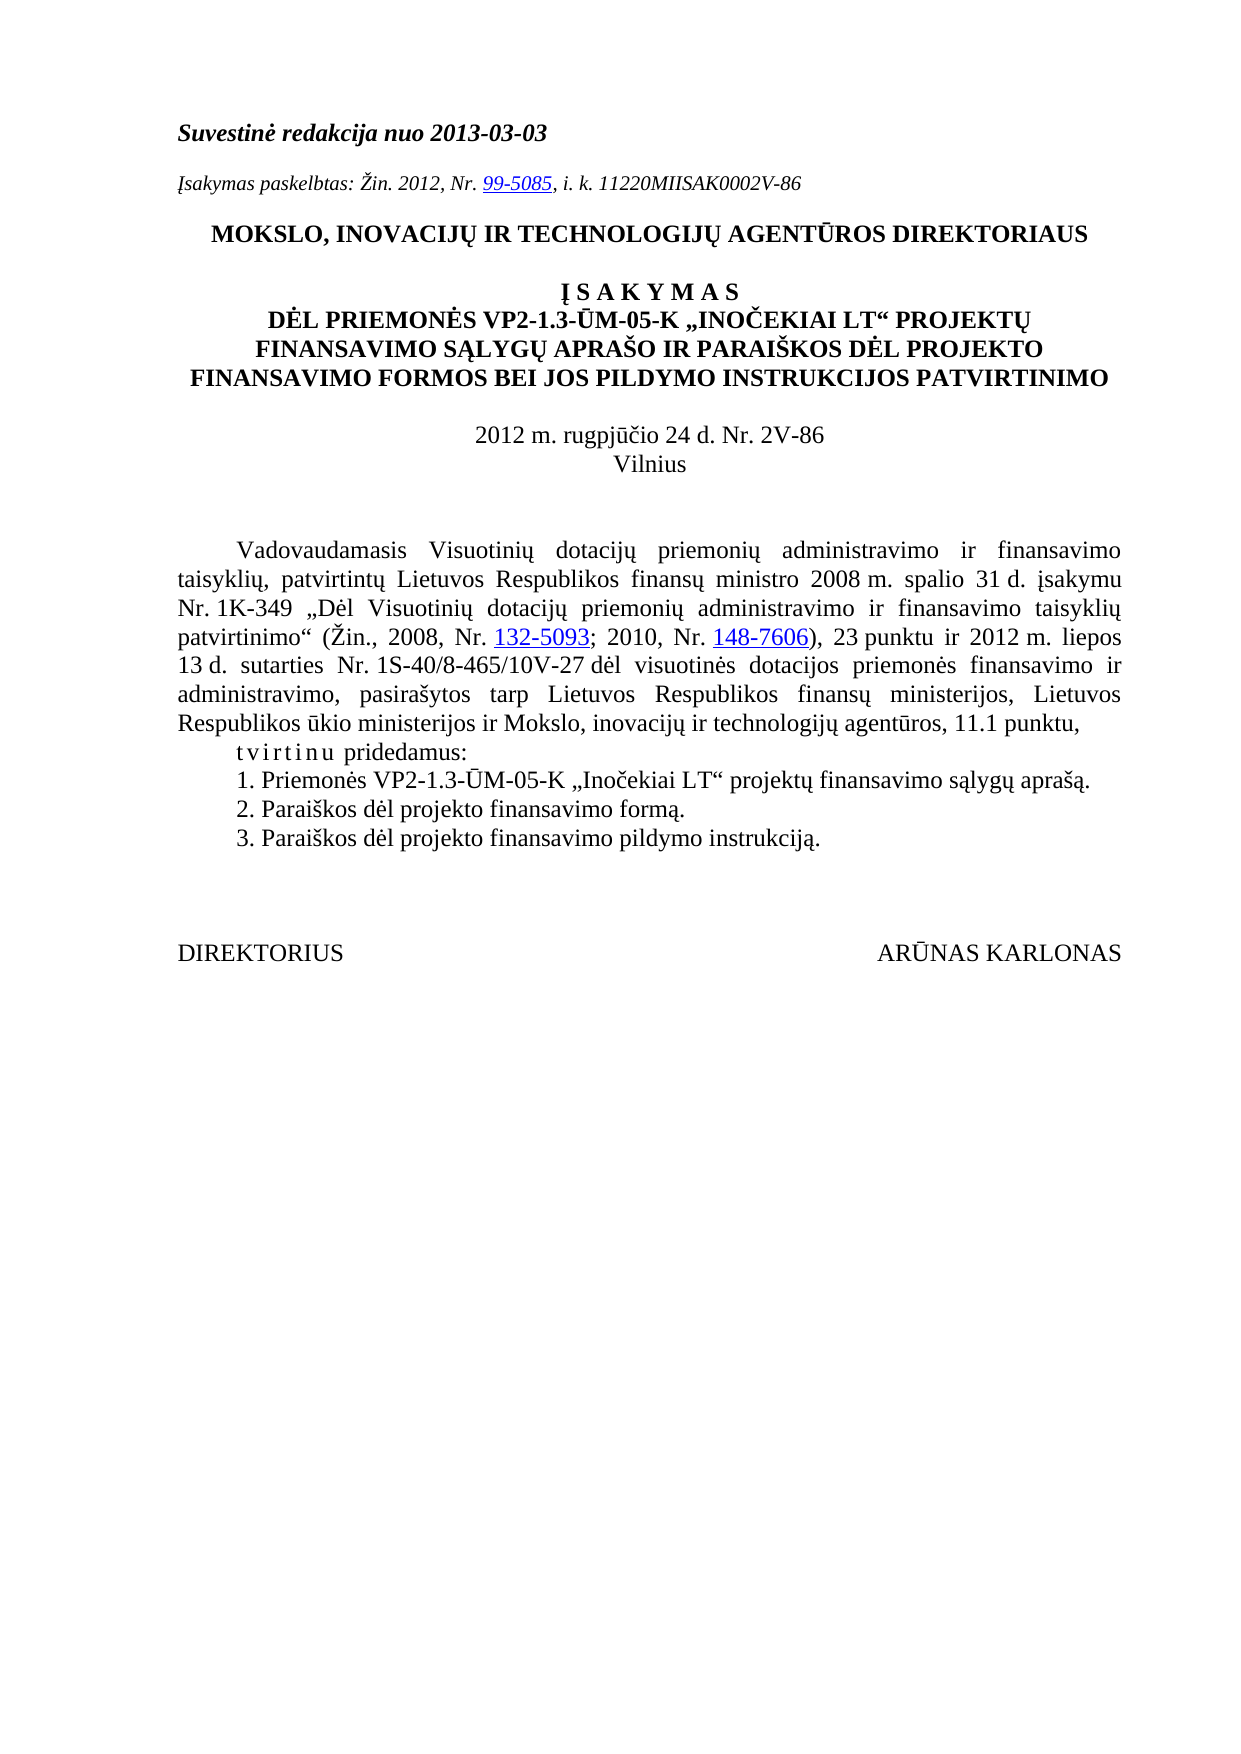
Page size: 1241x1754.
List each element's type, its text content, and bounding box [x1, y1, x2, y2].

text Įsakymas paskelbtas: Žin. 2012, Nr. 99-5085, i. k. 11220MIISAK0002V-86 [177, 171, 1122, 195]
text Suvestinė redakcija nuo 2013-03-03 [177, 118, 1122, 147]
text 2012 m. rugpjūčio 24 d. Nr. 2V-86 [177, 420, 1122, 449]
text tvirtinu pridedamus: [177, 737, 1122, 765]
text 2. Paraiškos dėl projekto finansavimo formą. [177, 794, 1122, 823]
text Direktorius Arūnas Karlonas [177, 938, 1122, 967]
text MOKSLO, INOVACIJŲ IR TECHNOLOGIJŲ AGENTŪROS DIREKTORIAUS [177, 219, 1122, 248]
text Vilnius [177, 449, 1122, 478]
text Į S A K Y M A S [177, 277, 1122, 305]
text 1. Priemonės VP2-1.3-ŪM-05-K „Inočekiai LT“ projektų finansavimo sąlygų aprašą. [177, 765, 1122, 794]
text 3. Paraiškos dėl projekto finansavimo pildymo instrukciją. [177, 823, 1122, 852]
text Vadovaudamasis Visuotinių dotacijų priemonių administravimo ir finansavimo taisyklių, patvirtintų Lietuvos Respublikos finansų ministro 2008 m. spalio 31 d. įsakymu Nr. 1K-349 „Dėl Visuotinių dotacijų priemonių administravimo ir finansavimo taisyklių patvirtinimo“ (Žin., 2008, Nr. 132-5093; 2010, Nr. 148-7606), 23 punktu ir 2012 m. liepos 13 d. sutarties Nr. 1S-40/8-465/10V-27 dėl visuotinės dotacijos priemonės finansavimo ir administravimo, pasirašytos tarp Lietuvos Respublikos finansų ministerijos, Lietuvos Respublikos ūkio ministerijos ir Mokslo, inovacijų ir technologijų agentūros, 11.1 punktu, [177, 535, 1122, 737]
text DĖL Priemonės VP2-1.3-ŪM-05-K „Inočekiai LT“ projektų finansavimo sąlygų aprašo ir PARAIŠKOS DĖL PROJEKTO FINANSAVIMO FORMOS BEI JOS PILDYMO INSTRUKCIJOS patvirtinimo [177, 305, 1122, 392]
